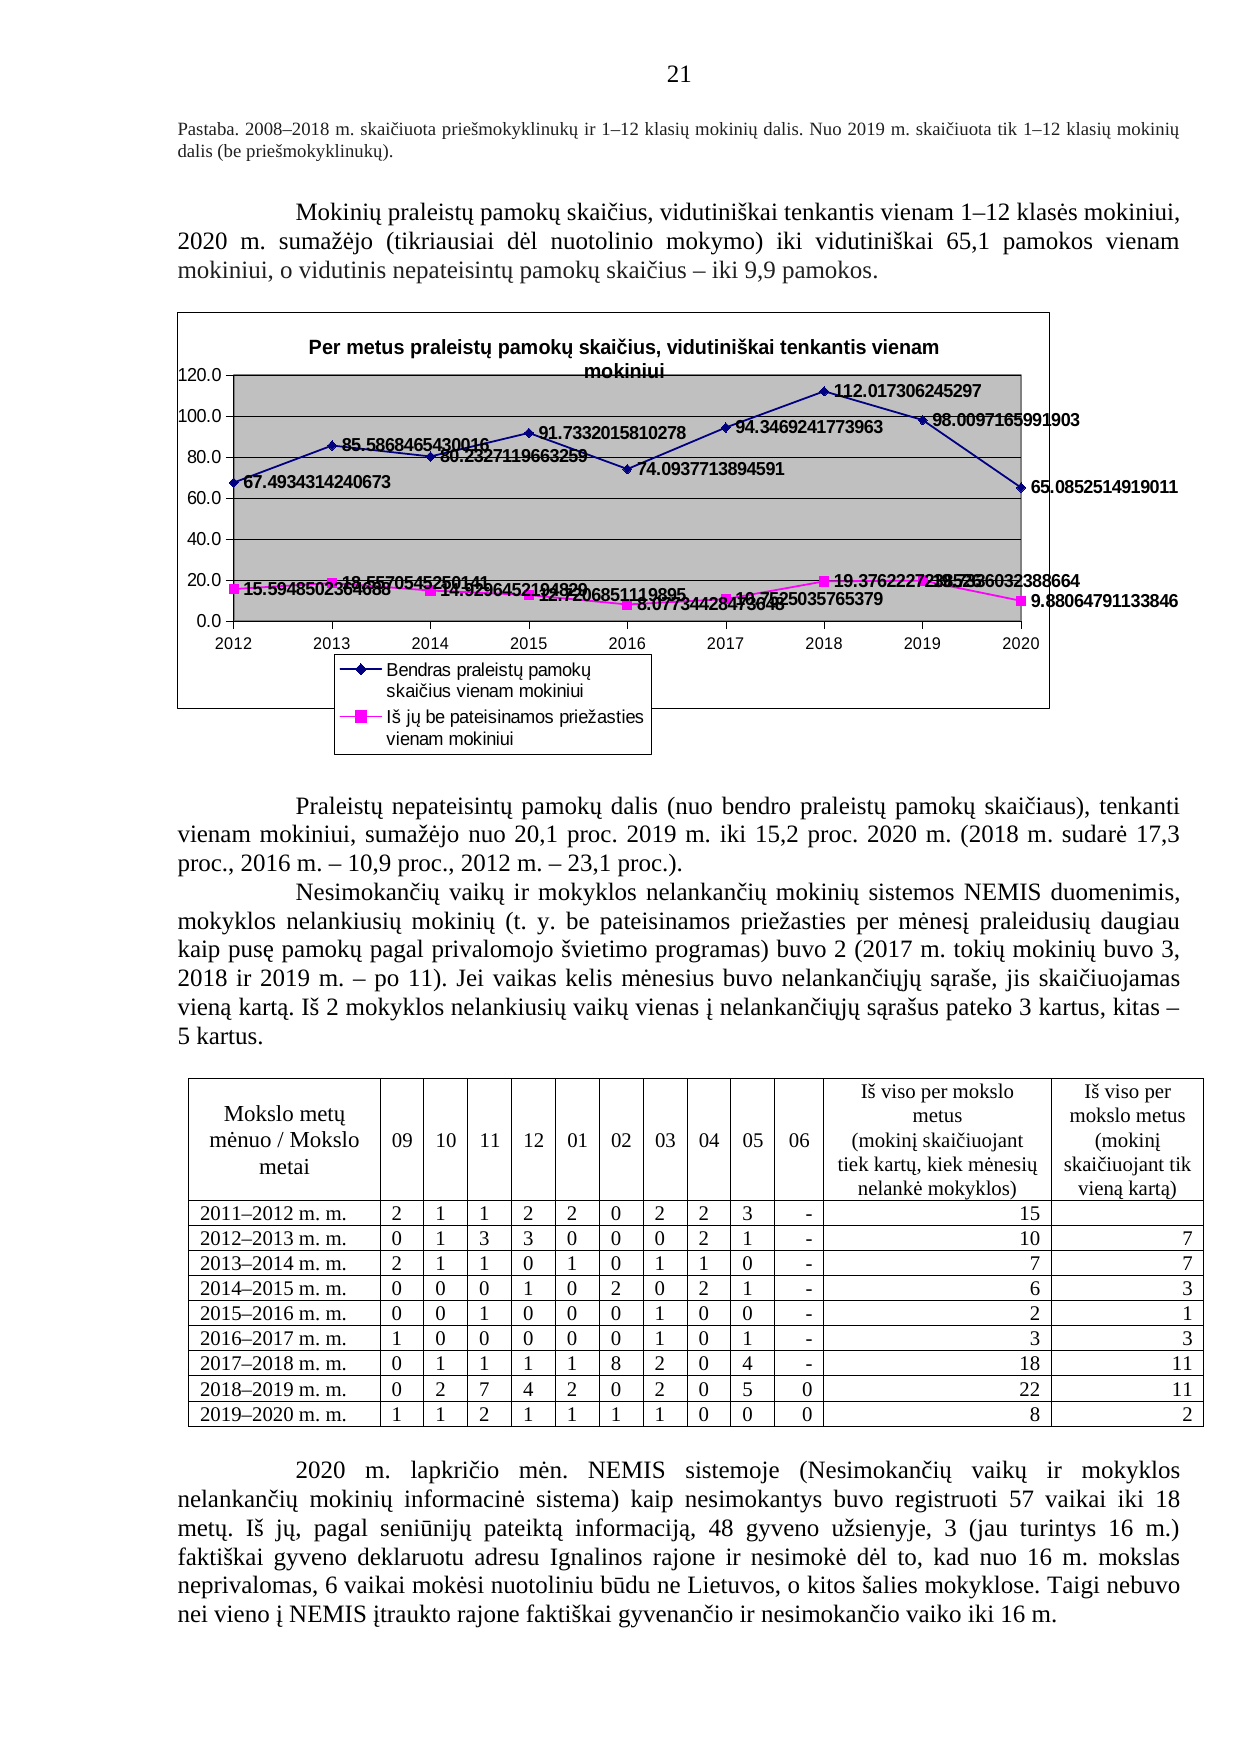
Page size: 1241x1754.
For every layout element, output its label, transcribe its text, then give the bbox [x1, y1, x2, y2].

table_cell 0 [468, 1276, 511, 1300]
table_cell 1 [556, 1351, 599, 1375]
table_header Iš viso per mokslo metus (mokinį skaičiuojant tik vieną kartą) [1052, 1079, 1203, 1200]
table_cell 18 [824, 1351, 1051, 1375]
table_cell 4 [512, 1376, 555, 1401]
table_cell 7 [1052, 1226, 1203, 1250]
table_cell 0 [644, 1276, 687, 1300]
table_cell 0 [556, 1301, 599, 1325]
table_header Iš viso per mokslo metus (mokinį skaičiuojant tiek kartų, kiek mėnesių nelankė mokyklos) [824, 1079, 1051, 1200]
table_cell 1 [556, 1402, 599, 1426]
table_cell 2 [688, 1201, 730, 1225]
table_cell 2014–2015 m. m. [189, 1276, 380, 1300]
table_cell 2 [381, 1251, 423, 1275]
table_cell 3 [824, 1326, 1051, 1350]
table_cell [1052, 1201, 1203, 1225]
table_cell 2 [556, 1376, 599, 1401]
table_cell 1 [512, 1402, 555, 1426]
table_cell 8 [600, 1351, 643, 1375]
table_cell 0 [600, 1301, 643, 1325]
table_header 06 [775, 1079, 823, 1200]
table_cell 0 [556, 1326, 599, 1350]
table_cell 1 [424, 1226, 467, 1250]
table_cell 0 [556, 1276, 599, 1300]
table_cell 7 [824, 1251, 1051, 1275]
table_cell 11 [1052, 1351, 1203, 1375]
text Nesimokančių vaikų ir mokyklos nelankančių mokinių sistemos NEMIS duomenimis, mokyklos nelankiusių mokinių (t. y. be pateisinamos priežasties per mėnesį praleidusių daugiau kaip pusę pamokų pagal privalomojo švietimo programas) buvo 2 (2017 m. tokių mokinių buvo 3, 2018 ir 2019 m. – po 11). Jei vaikas kelis mėnesius buvo nelankančiųjų sąraše, jis skaičiuojamas vieną kartą. Iš 2 mokyklos nelankiusių vaikų vienas į nelankančiųjų sąrašus pateko 3 kartus, kitas – 5 kartus. [177, 877, 1181, 1049]
table_cell 1 [424, 1201, 467, 1225]
table_cell 0 [512, 1326, 555, 1350]
table_cell 1 [512, 1276, 555, 1300]
table_header Mokslo metų mėnuo / Mokslo metai [189, 1079, 380, 1200]
table_header 02 [600, 1079, 643, 1200]
table_cell 1 [512, 1351, 555, 1375]
table_cell 8 [824, 1402, 1051, 1426]
table_cell 0 [600, 1226, 643, 1250]
table_cell 0 [688, 1301, 730, 1325]
table_cell 0 [688, 1351, 730, 1375]
table_cell 0 [381, 1301, 423, 1325]
table_cell 0 [731, 1251, 774, 1275]
table_cell 2012–2013 m. m. [189, 1226, 380, 1250]
table_cell 1 [468, 1351, 511, 1375]
table_cell 1 [468, 1251, 511, 1275]
text Praleistų nepateisintų pamokų dalis (nuo bendro praleistų pamokų skaičiaus), tenkanti vienam mokiniui, sumažėjo nuo 20,1 proc. 2019 m. iki 15,2 proc. 2020 m. (2018 m. sudarė 17,3 proc., 2016 m. – 10,9 proc., 2012 m. – 23,1 proc.). [177, 791, 1181, 877]
table_cell 2 [381, 1201, 423, 1225]
table_cell - [775, 1226, 823, 1250]
table_cell 0 [600, 1251, 643, 1275]
table_header 03 [644, 1079, 687, 1200]
table_cell 2015–2016 m. m. [189, 1301, 380, 1325]
table_cell 3 [1052, 1276, 1203, 1300]
table_cell 1 [731, 1276, 774, 1300]
table_cell 2 [600, 1276, 643, 1300]
table_cell 0 [600, 1201, 643, 1225]
table_cell 0 [775, 1376, 823, 1401]
table_cell 1 [556, 1251, 599, 1275]
table_cell 2 [688, 1276, 730, 1300]
table_cell 15 [824, 1201, 1051, 1225]
table_cell 3 [468, 1226, 511, 1250]
table_cell 2 [424, 1376, 467, 1401]
table_cell 3 [512, 1226, 555, 1250]
table_cell - [775, 1201, 823, 1225]
table_cell - [775, 1251, 823, 1275]
table_cell 2 [644, 1351, 687, 1375]
table_cell 0 [775, 1402, 823, 1426]
table_cell 11 [1052, 1376, 1203, 1401]
table_cell 0 [688, 1326, 730, 1350]
table_cell 0 [468, 1326, 511, 1350]
table_cell 0 [381, 1376, 423, 1401]
table_cell 1 [468, 1301, 511, 1325]
table_cell 1 [1052, 1301, 1203, 1325]
table_cell 2018–2019 m. m. [189, 1376, 380, 1401]
table_cell 0 [731, 1402, 774, 1426]
table_cell 1 [644, 1402, 687, 1426]
table_cell 1 [644, 1301, 687, 1325]
table_cell 2 [644, 1376, 687, 1401]
table_cell 1 [600, 1402, 643, 1426]
table_cell 0 [644, 1226, 687, 1250]
table_cell 2011–2012 m. m. [189, 1201, 380, 1225]
table_cell 1 [381, 1402, 423, 1426]
table_cell 0 [381, 1226, 423, 1250]
table_cell - [775, 1326, 823, 1350]
table_cell 0 [600, 1376, 643, 1401]
table_cell 0 [556, 1226, 599, 1250]
table_cell 0 [424, 1276, 467, 1300]
table_cell 2 [644, 1201, 687, 1225]
table_cell 3 [1052, 1326, 1203, 1350]
table_cell 1 [731, 1226, 774, 1250]
table_cell 0 [731, 1301, 774, 1325]
table_cell 5 [731, 1376, 774, 1401]
table_cell 1 [731, 1326, 774, 1350]
table_cell 2017–2018 m. m. [189, 1351, 380, 1375]
table_cell 2019–2020 m. m. [189, 1402, 380, 1426]
table_header 11 [468, 1079, 511, 1200]
table_cell - [775, 1351, 823, 1375]
table_cell 2 [556, 1201, 599, 1225]
table_cell 0 [600, 1326, 643, 1350]
table_cell 0 [381, 1351, 423, 1375]
text Pastaba. 2008–2018 m. skaičiuota priešmokyklinukų ir 1–12 klasių mokinių dalis. Nuo 2019 m. skaičiuota tik 1–12 klasių mokinių dalis (be priešmokyklinukų). [177, 118, 1181, 161]
table_cell 2 [468, 1402, 511, 1426]
table_cell 1 [468, 1201, 511, 1225]
table_cell 1 [688, 1251, 730, 1275]
table_cell 2 [824, 1301, 1051, 1325]
table_header 12 [512, 1079, 555, 1200]
text 2020 m. lapkričio mėn. NEMIS sistemoje (Nesimokančių vaikų ir mokyklos nelankančių mokinių informacinė sistema) kaip nesimokantys buvo registruoti 57 vaikai iki 18 metų. Iš jų, pagal seniūnijų pateiktą informaciją, 48 gyveno užsienyje, 3 (jau turintys 16 m.) faktiškai gyveno deklaruotu adresu Ignalinos rajone ir nesimokė dėl to, kad nuo 16 m. mokslas neprivalomas, 6 vaikai mokėsi nuotoliniu būdu ne Lietuvos, o kitos šalies mokyklose. Taigi nebuvo nei vieno į NEMIS įtraukto rajone faktiškai gyvenančio ir nesimokančio vaiko iki 16 m. [177, 1455, 1181, 1628]
table_cell 0 [512, 1251, 555, 1275]
table_cell 1 [381, 1326, 423, 1350]
table_cell - [775, 1276, 823, 1300]
table_cell 1 [424, 1351, 467, 1375]
table_header 05 [731, 1079, 774, 1200]
table_cell - [775, 1301, 823, 1325]
table_cell 2 [512, 1201, 555, 1225]
table_cell 1 [424, 1251, 467, 1275]
table_cell 1 [644, 1326, 687, 1350]
text Mokinių praleistų pamokų skaičius, vidutiniškai tenkantis vienam 1–12 klasės mokiniui, 2020 m. sumažėjo (tikriausiai dėl nuotolinio mokymo) iki vidutiniškai 65,1 pamokos vienam mokiniui, o vidutinis nepateisintų pamokų skaičius – iki 9,9 pamokos. [177, 197, 1181, 283]
table_cell 2013–2014 m. m. [189, 1251, 380, 1275]
table_header 09 [381, 1079, 423, 1200]
table_cell 2 [1052, 1402, 1203, 1426]
table_header 01 [556, 1079, 599, 1200]
table_cell 6 [824, 1276, 1051, 1300]
table_cell 0 [688, 1402, 730, 1426]
table_cell 10 [824, 1226, 1051, 1250]
table_cell 7 [468, 1376, 511, 1401]
table_cell 0 [381, 1276, 423, 1300]
table_cell 0 [512, 1301, 555, 1325]
table_cell 3 [731, 1201, 774, 1225]
table_cell 4 [731, 1351, 774, 1375]
table_cell 2 [688, 1226, 730, 1250]
table_header 10 [424, 1079, 467, 1200]
table_cell 7 [1052, 1251, 1203, 1275]
table_cell 0 [424, 1326, 467, 1350]
table_cell 2016–2017 m. m. [189, 1326, 380, 1350]
table_cell 1 [424, 1402, 467, 1426]
table_cell 22 [824, 1376, 1051, 1401]
table_header 04 [688, 1079, 730, 1200]
table_cell 0 [424, 1301, 467, 1325]
table_cell 1 [644, 1251, 687, 1275]
table_cell 0 [688, 1376, 730, 1401]
